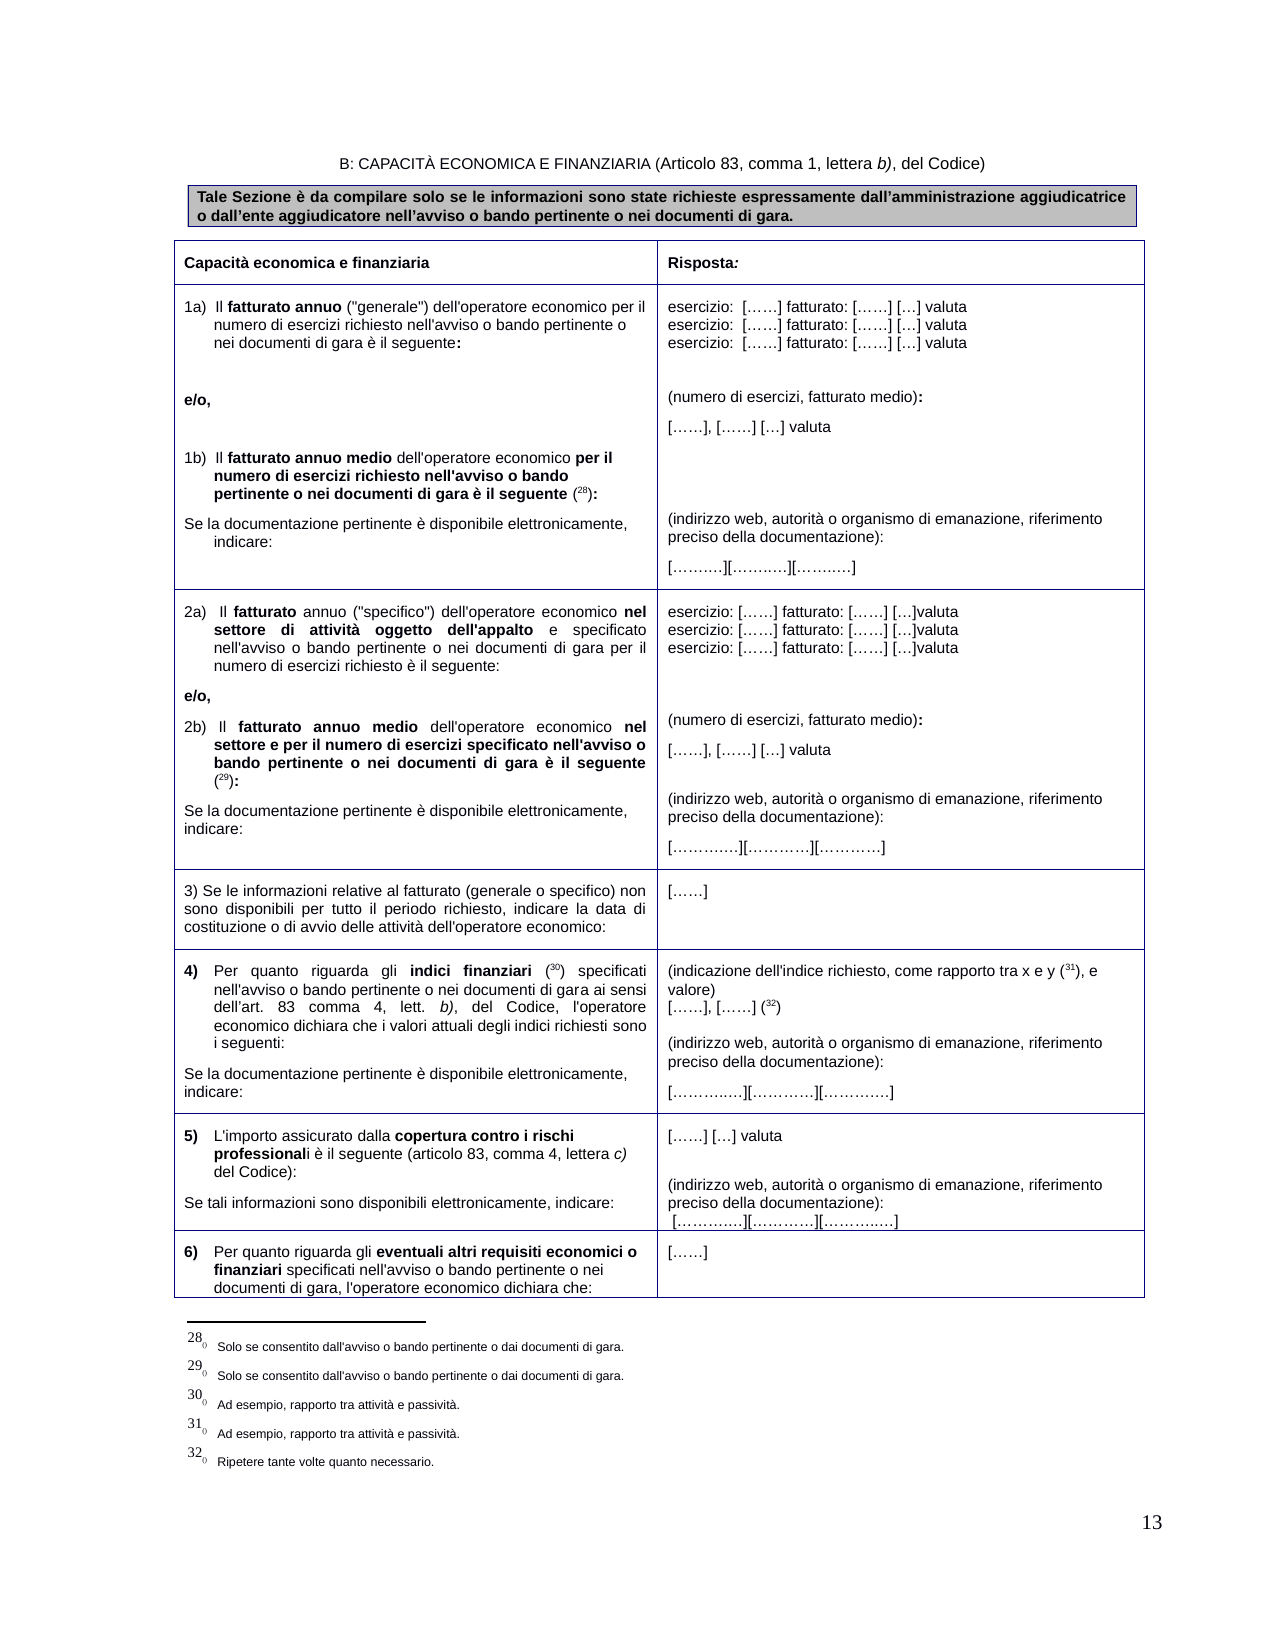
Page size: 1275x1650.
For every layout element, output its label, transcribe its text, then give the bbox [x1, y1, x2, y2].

table_cell [……] [658, 1231, 1144, 1297]
table_cell [……] […] valuta (indirizzo web, autorità o organismo di emanazione, riferimento preciso della documentazione): [……….…][…………][………..…] [658, 1114, 1144, 1229]
table_cell [……] [658, 870, 1144, 949]
text Tale Sezione è da compilare solo se le informazioni sono state richieste espressamente dall’amministrazione aggiudicatrice o dall’ente aggiudicatore nell’avviso o bando pertinente o nei documenti di gara. [189, 186, 1136, 226]
table_cell esercizio: [……] fatturato: [……] […] valuta esercizio: [……] fatturato: [……] […] valuta esercizio: [……] fatturato: [……] […] valuta (numero di esercizi, fatturato medio): [……], [……] […] valuta (indirizzo web, autorità o organismo di emanazione, riferimento preciso della documentazione): […….…][……..…][……..…] [658, 285, 1144, 589]
table_cell 3) Se le informazioni relative al fatturato (generale o specifico) non sono disponibili per tutto il periodo richiesto, indicare la data di costituzione o di avvio delle attività dell'operatore economico: [175, 870, 657, 949]
table_cell 2a) Il fatturato annuo ("specifico") dell'operatore economico nel settore di attività oggetto dell'appalto e specificato nell'avviso o bando pertinente o nei documenti di gara per il numero di esercizi richiesto è il seguente: e/o, 2b) Il fatturato annuo medio dell'operatore economico nel settore e per il numero di esercizi specificato nell'avviso o bando pertinente o nei documenti di gara è il seguente (): Se la documentazione pertinente è disponibile elettronicamente, indicare: [175, 590, 657, 868]
table_cell Per quanto riguarda gli indici finanziari () specificati nell'avviso o bando pertinente o nei documenti di gara ai sensi dell’art. 83 comma 4, lett. b), del Codice, l'operatore economico dichiara che i valori attuali degli indici richiesti sono i seguenti: Se la documentazione pertinente è disponibile elettronicamente, indicare: [175, 950, 657, 1113]
table_cell L'importo assicurato dalla copertura contro i rischi professionali è il seguente (articolo 83, comma 4, lettera c) del Codice): Se tali informazioni sono disponibili elettronicamente, indicare: [175, 1114, 657, 1229]
table_header Risposta: [658, 241, 1144, 284]
title B: Capacità economica e finanziaria (Articolo 83, comma 1, lettera b), del Codice) [187, 153, 1137, 173]
table_cell esercizio: [……] fatturato: [……] […]valuta esercizio: [……] fatturato: [……] […]valuta esercizio: [……] fatturato: [……] […]valuta (numero di esercizi, fatturato medio): [……], [……] […] valuta (indirizzo web, autorità o organismo di emanazione, riferimento preciso della documentazione): [……….…][…………][…………] [658, 590, 1144, 868]
table_cell Per quanto riguarda gli eventuali altri requisiti economici o finanziari specificati nell'avviso o bando pertinente o nei documenti di gara, l'operatore economico dichiara che: [175, 1231, 657, 1297]
table_cell 1a) Il fatturato annuo ("generale") dell'operatore economico per il numero di esercizi richiesto nell'avviso o bando pertinente o nei documenti di gara è il seguente: e/o, 1b) Il fatturato annuo medio dell'operatore economico per il numero di esercizi richiesto nell'avviso o bando pertinente o nei documenti di gara è il seguente (): Se la documentazione pertinente è disponibile elettronicamente, indicare: [175, 285, 657, 589]
table_cell (indicazione dell'indice richiesto, come rapporto tra x e y (), e valore) [……], [……] () (indirizzo web, autorità o organismo di emanazione, riferimento preciso della documentazione): [………..…][…………][……….…] [658, 950, 1144, 1113]
table_header Capacità economica e finanziaria [175, 241, 657, 284]
